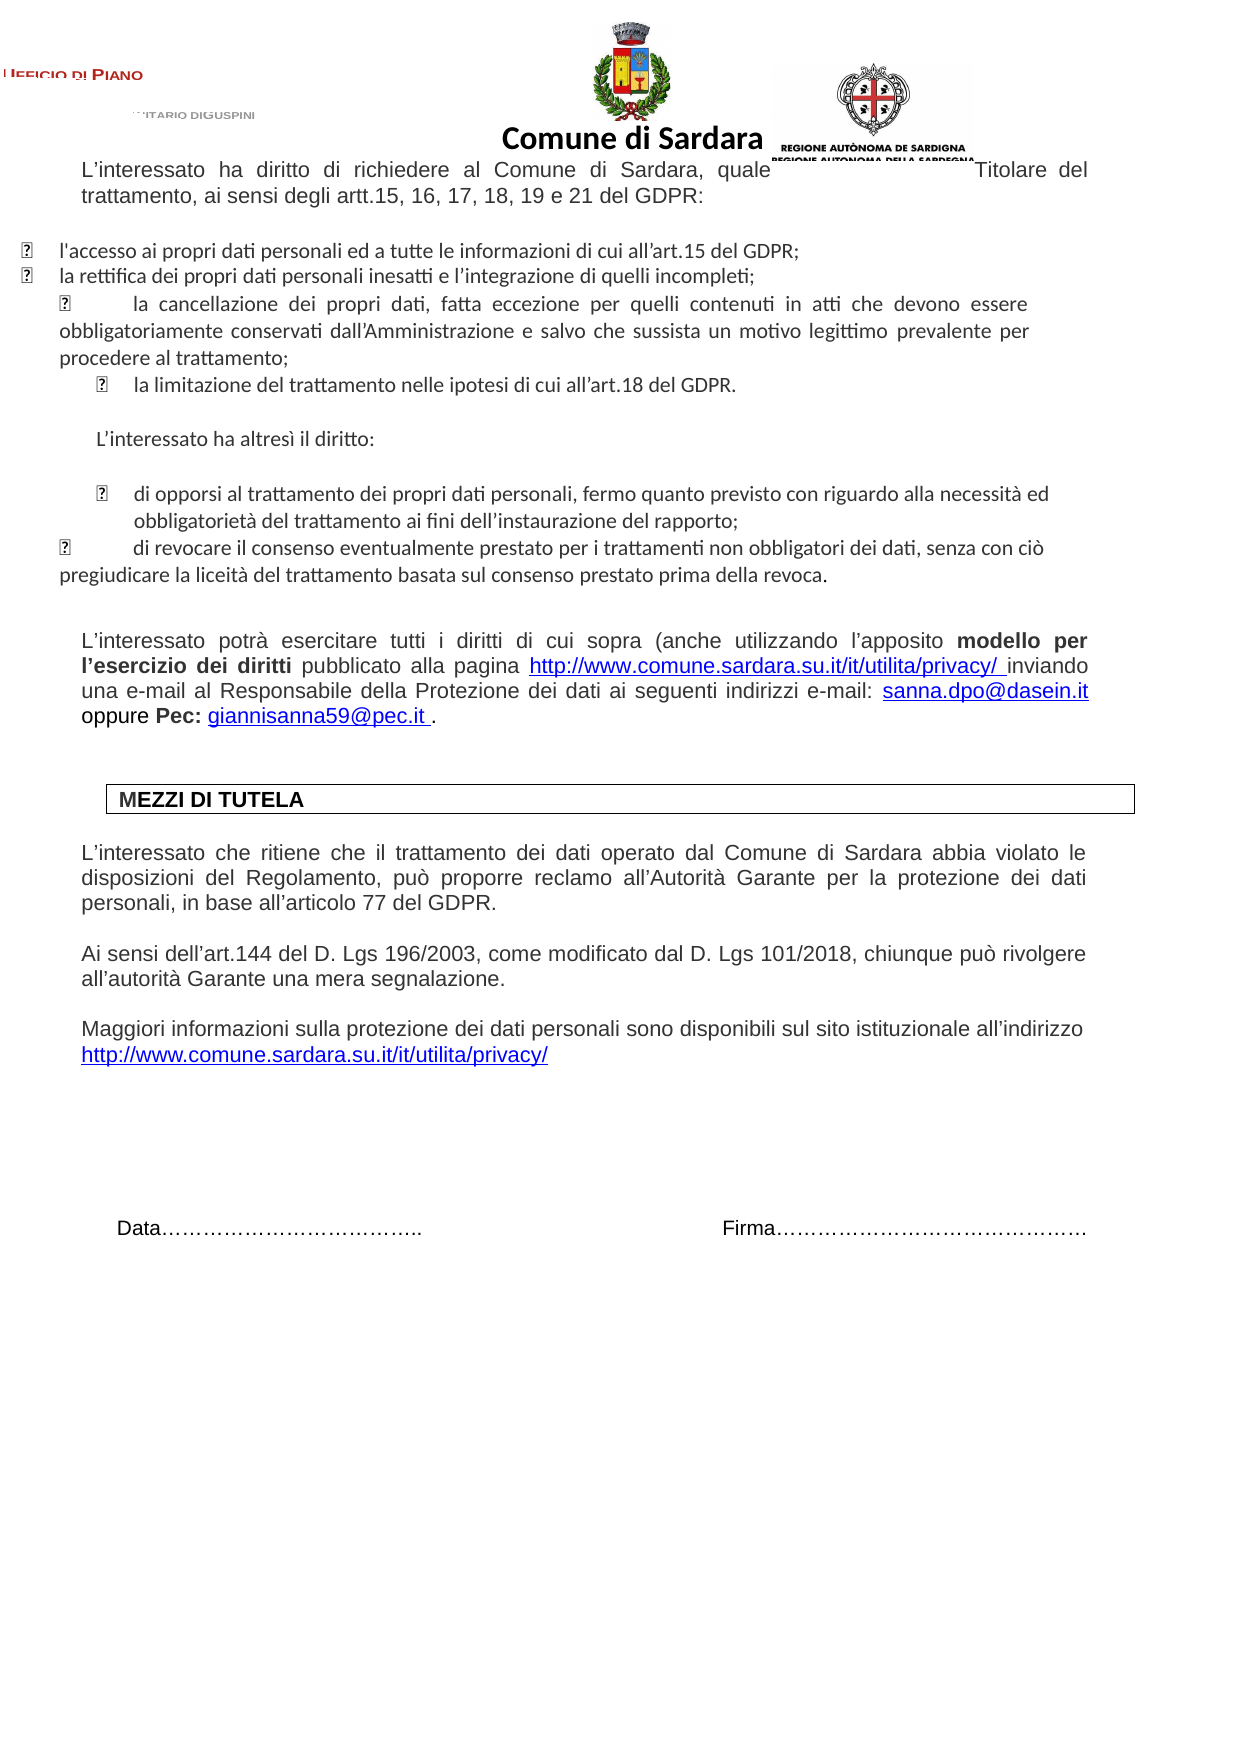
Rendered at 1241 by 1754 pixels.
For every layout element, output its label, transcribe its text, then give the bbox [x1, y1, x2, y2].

list l'accesso ai propri dati personali ed a tutte le informazioni di cui all’art.15 del GDPR; [21, 238, 1122, 263]
list la rettifica dei propri dati personali inesatti e l’integrazione di quelli incompleti; [21, 263, 1122, 289]
list la limitazione del trattamento nelle ipotesi di cui all’art.18 del GDPR. L’interessato ha altresì il diritto: [96, 371, 792, 452]
text Maggiori informazioni sulla protezione dei dati personali sono disponibili sul sito istituzionale all’indirizzo [81, 1016, 1122, 1041]
text L’interessato potrà esercitare tutti i diritti di cui sopra (anche utilizzando l’apposito modello per l’esercizio dei diritti pubblicato alla pagina http://www.comune.sardara.su.it/it/utilita/privacy/ inviando una e-mail al Responsabile della Protezione dei dati ai seguenti indirizzi e-mail: sanna.dpo@dasein.it oppure Pec: giannisanna59@pec.it . [81, 628, 1088, 728]
text MEZZI DI TUTELA [118, 787, 1134, 812]
text L’interessato ha diritto di richiedere al Comune di Sardara, quale Titolare del trattamento, ai sensi degli artt.15, 16, 17, 18, 19 e 21 del GDPR: [81, 157, 1088, 208]
list di opporsi al trattamento dei propri dati personali, fermo quanto previsto con riguardo alla necessità ed obbligatorietà del trattamento ai fini dell’instaurazione del rapporto; [96, 479, 1089, 533]
text http://www.comune.sardara.su.it/it/utilita/privacy/ [81, 1042, 1122, 1067]
list di revocare il consenso eventualmente prestato per i trattamenti non obbligatori dei dati, senza con ciò pregiudicare la liceità del trattamento basata sul consenso prestato prima della revoca. [59, 533, 1088, 588]
text Data……………………………….. Firma……………………………………… [59, 1216, 1122, 1240]
text Ai sensi dell’art.144 del D. Lgs 196/2003, come modificato dal D. Lgs 101/2018, chiunque può rivolgere all’autorità Garante una mera segnalazione. [81, 940, 1088, 991]
list la cancellazione dei propri dati, fatta eccezione per quelli contenuti in atti che devono essere obbligatoriamente conservati dall’Amministrazione e salvo che sussista un motivo legittimo prevalente per procedere al trattamento; [59, 289, 1029, 371]
text L’interessato che ritiene che il trattamento dei dati operato dal Comune di Sardara abbia violato le disposizioni del Regolamento, può proporre reclamo all’Autorità Garante per la protezione dei dati personali, in base all’articolo 77 del GDPR. [81, 839, 1088, 915]
